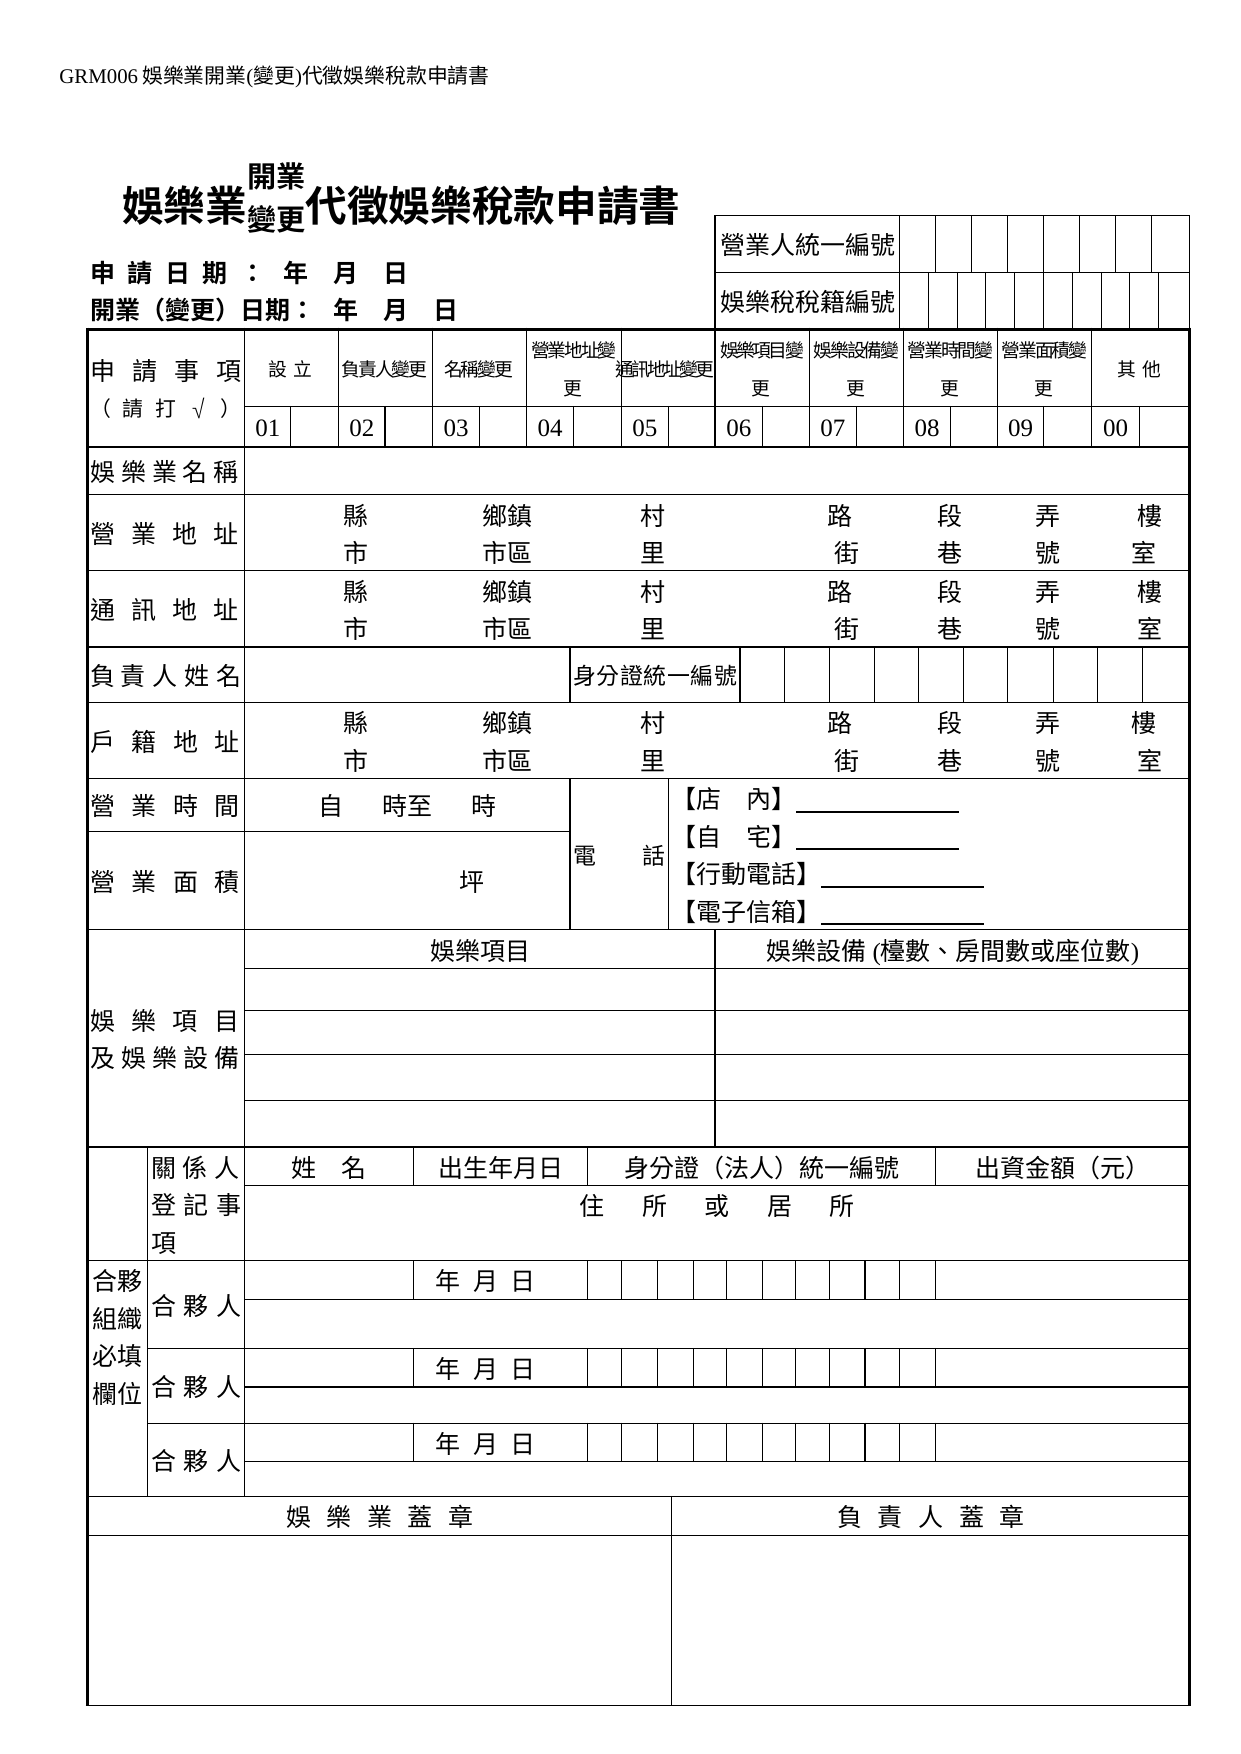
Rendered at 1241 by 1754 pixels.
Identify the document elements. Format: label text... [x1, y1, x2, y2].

table_cell [866, 1261, 899, 1298]
table_cell [716, 1101, 1188, 1146]
table_cell [245, 1011, 714, 1053]
table_cell [1044, 273, 1072, 328]
table_cell [1008, 216, 1043, 272]
table_cell 住 所 或 居 所 [245, 1186, 1188, 1260]
table_cell [1102, 273, 1129, 328]
table_cell [658, 1424, 693, 1461]
table_cell 樓 室 [1089, 703, 1188, 778]
table_cell [1143, 648, 1188, 702]
table_cell [936, 1261, 1188, 1298]
table_cell [936, 216, 971, 272]
table_cell 營業地址 [89, 495, 244, 570]
table_cell [245, 1300, 1188, 1348]
table_cell [1116, 216, 1151, 272]
table_cell [669, 407, 714, 446]
table_cell 年 月 日 [414, 1261, 587, 1298]
table_cell 村 里 [545, 571, 693, 646]
table_cell 娛樂業名稱 [89, 448, 244, 494]
table_cell [694, 1261, 726, 1298]
table_cell 00 [1092, 407, 1139, 446]
table_cell 出生年月日 [414, 1148, 587, 1185]
table_cell 負責人變更 [339, 331, 432, 406]
table_cell 村 里 [545, 703, 693, 778]
table_cell [245, 1424, 413, 1461]
table_cell [622, 1349, 657, 1386]
table_cell [245, 1462, 1188, 1496]
table_cell [716, 1011, 1188, 1053]
table_cell [866, 1349, 899, 1386]
table_cell [1130, 273, 1158, 328]
table_cell [857, 407, 903, 446]
table_cell [727, 1349, 762, 1386]
table_cell [658, 1261, 693, 1298]
table_cell [1073, 273, 1101, 328]
table_cell 姓 名 [245, 1148, 413, 1185]
table_cell 樓 室 [1089, 571, 1188, 646]
table_cell 鄉鎮 市區 [381, 495, 545, 570]
table_cell 負責人蓋章 [672, 1497, 1188, 1535]
table_cell 營業時間 [89, 779, 244, 831]
table_cell 營業面積 [89, 832, 244, 929]
table_cell [1159, 273, 1189, 328]
table_cell [1140, 407, 1188, 446]
table_cell 段 巷 [887, 571, 991, 646]
table_cell [796, 1424, 829, 1461]
table_cell 娛 樂 項 目 及 娛 樂 設 備 [89, 930, 244, 1146]
table_cell 年 月 日 [414, 1349, 587, 1386]
table_cell [672, 1536, 1188, 1705]
table_cell [694, 1424, 726, 1461]
table_cell 申請事項 （請打√） [89, 331, 244, 446]
table_cell 營業人統一編號 [716, 216, 899, 272]
table_cell 縣 市 [245, 571, 381, 646]
table_cell 弄 號 [991, 703, 1088, 778]
table_cell [866, 1424, 899, 1461]
table_cell 08 [904, 407, 950, 446]
table_cell [1044, 216, 1079, 272]
table_cell 路 街 [693, 571, 887, 646]
table_cell 段 巷 [887, 495, 991, 570]
table_cell [1152, 216, 1189, 272]
table_cell 營業地址變更 [527, 331, 621, 406]
table_cell [727, 1424, 762, 1461]
table_cell [900, 1261, 935, 1298]
table_cell 年 月 日 [414, 1424, 587, 1461]
table_cell 02 [339, 407, 384, 446]
table_cell 06 [716, 407, 762, 446]
table_cell [245, 969, 714, 1010]
table_cell 娛樂業蓋章 [89, 1497, 671, 1535]
table_cell 05 [622, 407, 668, 446]
table_cell [588, 1424, 621, 1461]
table_cell 鄉鎮 市區 [381, 571, 545, 646]
table_cell 營業面積變更 [998, 331, 1091, 406]
table_cell [972, 216, 1007, 272]
table_cell [900, 216, 935, 272]
table_cell 娛樂稅稅籍編號 [716, 273, 899, 328]
table_cell [830, 648, 874, 702]
table_cell 合夥人 [148, 1261, 244, 1348]
table_cell [245, 1388, 1188, 1422]
table_cell [900, 1424, 935, 1461]
table_cell 設 立 [245, 331, 338, 406]
table_cell [245, 1055, 714, 1100]
table_cell 04 [527, 407, 573, 446]
table_cell [900, 1349, 935, 1386]
table_cell 弄 號 [991, 571, 1088, 646]
table_cell [1015, 273, 1043, 328]
table_cell [386, 407, 432, 446]
table_cell 身分證（法人）統一編號 [588, 1148, 935, 1185]
table_cell 其 他 [1092, 331, 1188, 406]
table_cell [958, 273, 985, 328]
table_cell 【店 內】 【自 宅】 【行動電話】 【電子信箱】 [669, 779, 1188, 929]
table_cell [588, 1349, 621, 1386]
table_cell 電話 [571, 779, 668, 929]
table_header [715, 140, 1190, 215]
table_cell 戶籍地址 [89, 703, 244, 778]
table_cell [622, 1261, 657, 1298]
table_cell [1008, 648, 1053, 702]
table_cell 合夥組織必填欄位 [89, 1261, 147, 1496]
table_cell 07 [810, 407, 856, 446]
table_cell 路 街 [693, 703, 887, 778]
table_cell [727, 1261, 762, 1298]
table_cell [741, 648, 784, 702]
table_cell 出資金額（元） [936, 1148, 1188, 1185]
table_cell [622, 1424, 657, 1461]
table_cell 合夥人 [148, 1424, 244, 1496]
table_cell 弄 號 [991, 495, 1088, 570]
table_cell [658, 1349, 693, 1386]
table_cell 營業時間變更 [904, 331, 997, 406]
table_cell 鄉鎮 市區 [381, 703, 545, 778]
table_cell [89, 1536, 671, 1705]
table_cell [588, 1261, 621, 1298]
table_cell 合夥人 [148, 1349, 244, 1422]
table_cell 名稱變更 [433, 331, 526, 406]
table_cell [245, 1101, 714, 1146]
table_cell 坪 [245, 832, 569, 929]
table_cell [919, 648, 963, 702]
table_cell 縣 市 [245, 703, 381, 778]
table_cell [245, 1349, 413, 1386]
table_cell 村 里 [545, 495, 693, 570]
table_cell [89, 1148, 147, 1260]
table_cell 段 巷 [887, 703, 991, 778]
table_cell 娛樂設備變更 [810, 331, 903, 406]
table_cell [291, 407, 338, 446]
table_cell [830, 1424, 864, 1461]
table_cell [936, 1349, 1188, 1386]
table_cell 樓 室 [1089, 495, 1188, 570]
table_cell [763, 1349, 795, 1386]
table_cell [694, 1349, 726, 1386]
table_cell [763, 407, 809, 446]
table_header 娛樂業開業變更代徵娛樂稅款申請書 申 請 日 期 ： 年 月 日 開業（變更）日期： 年 月 日 [87, 140, 715, 328]
table_cell 自 時至 時 [245, 779, 569, 831]
table_cell [1080, 216, 1115, 272]
table_cell [245, 648, 569, 702]
table_cell [1054, 648, 1097, 702]
table_cell 負責人姓名 [89, 648, 244, 702]
table_cell 關係人 登記事項 [148, 1148, 244, 1260]
table_cell [245, 448, 1188, 494]
table_cell 09 [998, 407, 1043, 446]
table_cell [830, 1261, 864, 1298]
table_cell [785, 648, 829, 702]
table_cell [245, 1261, 413, 1298]
table_cell [1044, 407, 1091, 446]
table_cell 01 [245, 407, 290, 446]
table_cell 娛樂設備 (檯數、房間數或座位數) [716, 930, 1188, 968]
table_cell [1098, 648, 1142, 702]
table_cell [574, 407, 621, 446]
table_cell [763, 1261, 795, 1298]
table_cell [936, 1424, 1188, 1461]
table_cell [875, 648, 918, 702]
table_cell 娛樂項目變更 [716, 331, 809, 406]
table_cell [964, 648, 1007, 702]
table_cell [900, 273, 928, 328]
table_cell [830, 1349, 864, 1386]
table_cell [763, 1424, 795, 1461]
table_cell 通訊地址 [89, 571, 244, 646]
table_cell 03 [433, 407, 479, 446]
table_cell 縣 市 [245, 495, 381, 570]
table_cell [951, 407, 997, 446]
table_cell [716, 969, 1188, 1010]
table_cell [796, 1349, 829, 1386]
table_cell [796, 1261, 829, 1298]
table_cell 通訊地址變更 [622, 331, 714, 406]
table_cell 娛樂項目 [245, 930, 714, 968]
table_cell [929, 273, 957, 328]
table_cell 路 街 [693, 495, 887, 570]
table_cell [986, 273, 1014, 328]
table_cell [716, 1055, 1188, 1100]
table_cell 身分證統一編號 [571, 648, 739, 702]
table_cell [480, 407, 526, 446]
